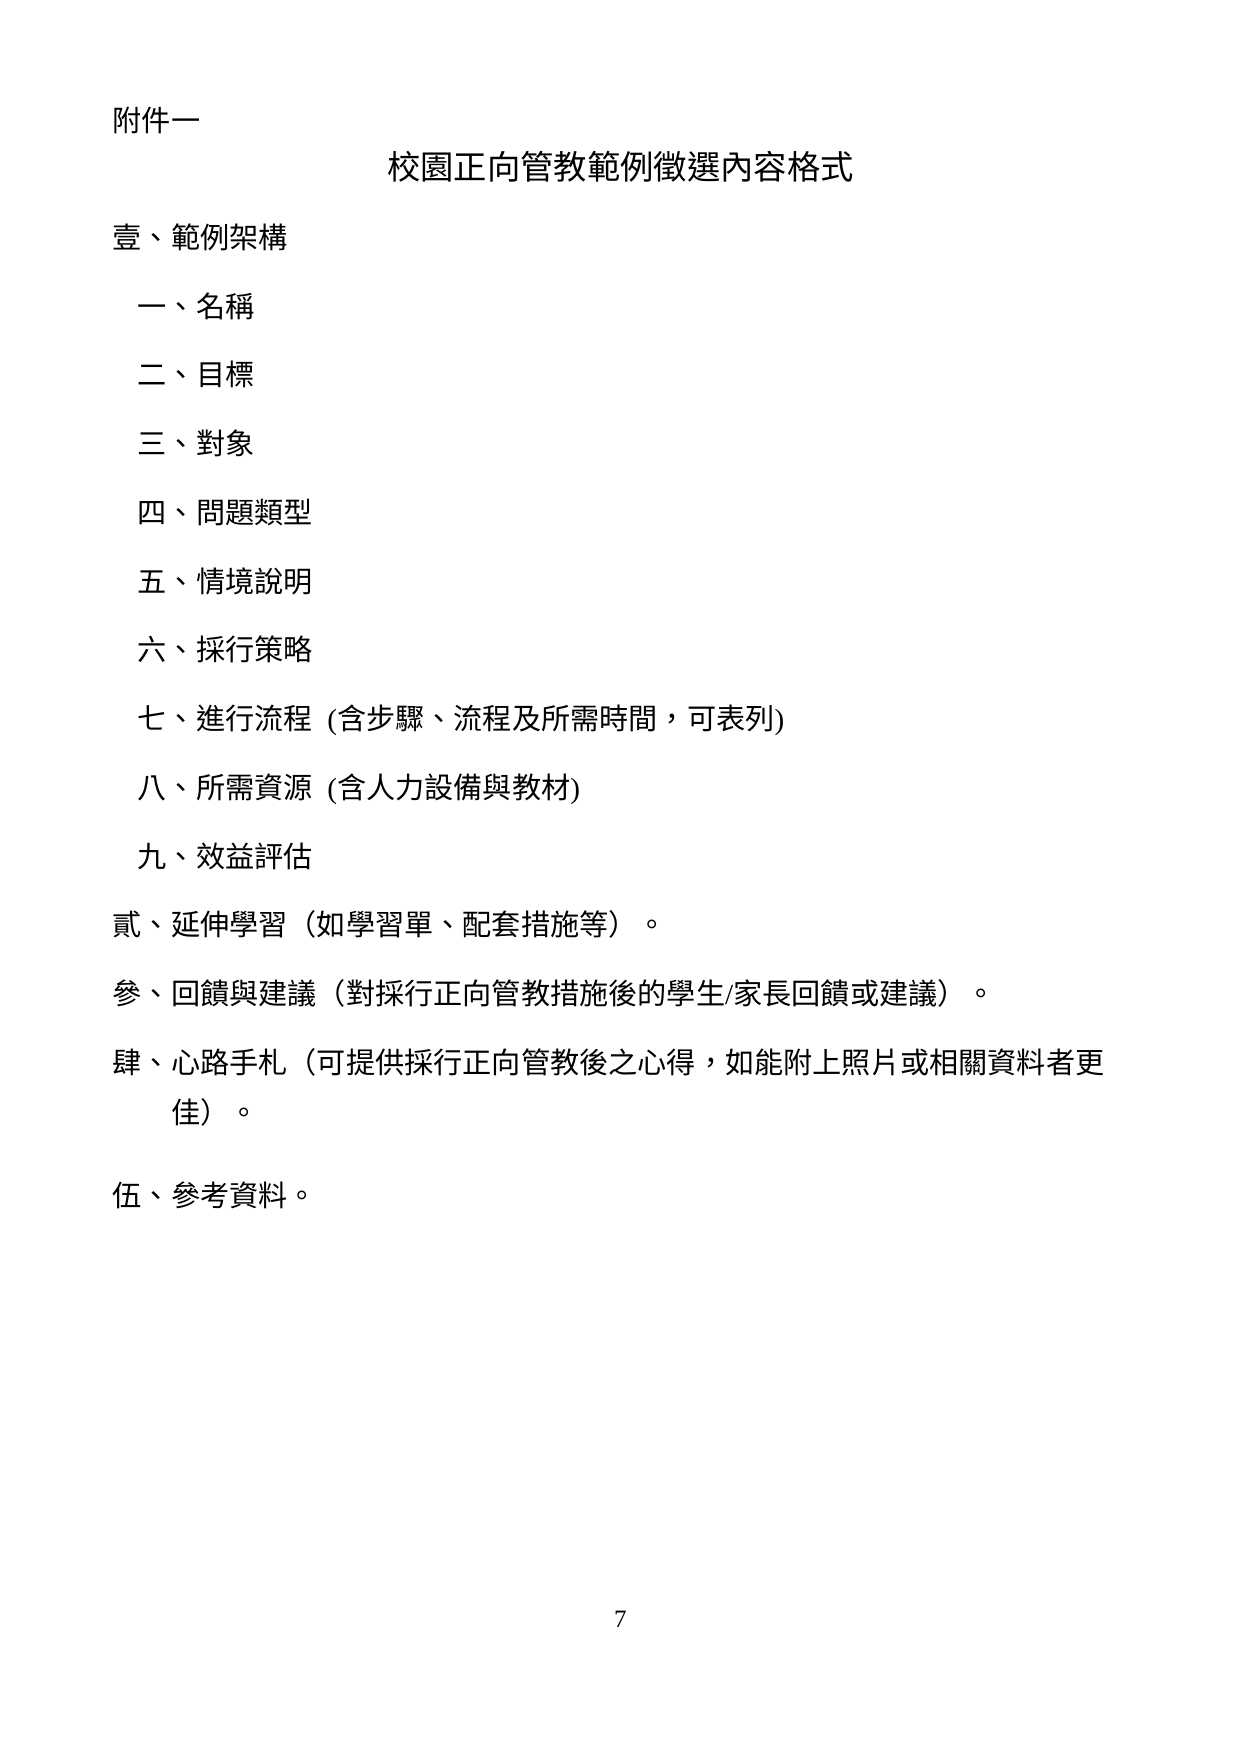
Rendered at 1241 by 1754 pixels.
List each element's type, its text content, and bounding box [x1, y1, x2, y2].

text 肆、心路手札（可提供採行正向管教後之心得，如能附上照片或相關資料者更佳）。 [112, 1033, 1128, 1133]
text 一、名稱 [137, 277, 1128, 327]
text 六、採行策略 [137, 621, 1128, 671]
text 五、情境說明 [137, 552, 1128, 602]
text 伍、參考資料。 [112, 1152, 1128, 1214]
text 四、問題類型 [137, 483, 1128, 533]
text 貳、延伸學習（如學習單、配套措施等）。 [112, 896, 1128, 946]
text 九、效益評估 [137, 827, 1128, 877]
text 二、目標 [137, 346, 1128, 396]
text 七、進行流程 (含步驟、流程及所需時間，可表列) [137, 689, 1128, 739]
text 八、所需資源 (含人力設備與教材) [137, 758, 1128, 808]
text 三、對象 [137, 414, 1128, 464]
text 校園正向管教範例徵選內容格式 [112, 139, 1128, 189]
text 附件一 [112, 89, 1128, 139]
text 壹、範例架構 [112, 208, 1128, 258]
text 參、回饋與建議（對採行正向管教措施後的學生/家長回饋或建議）。 [112, 964, 1128, 1014]
